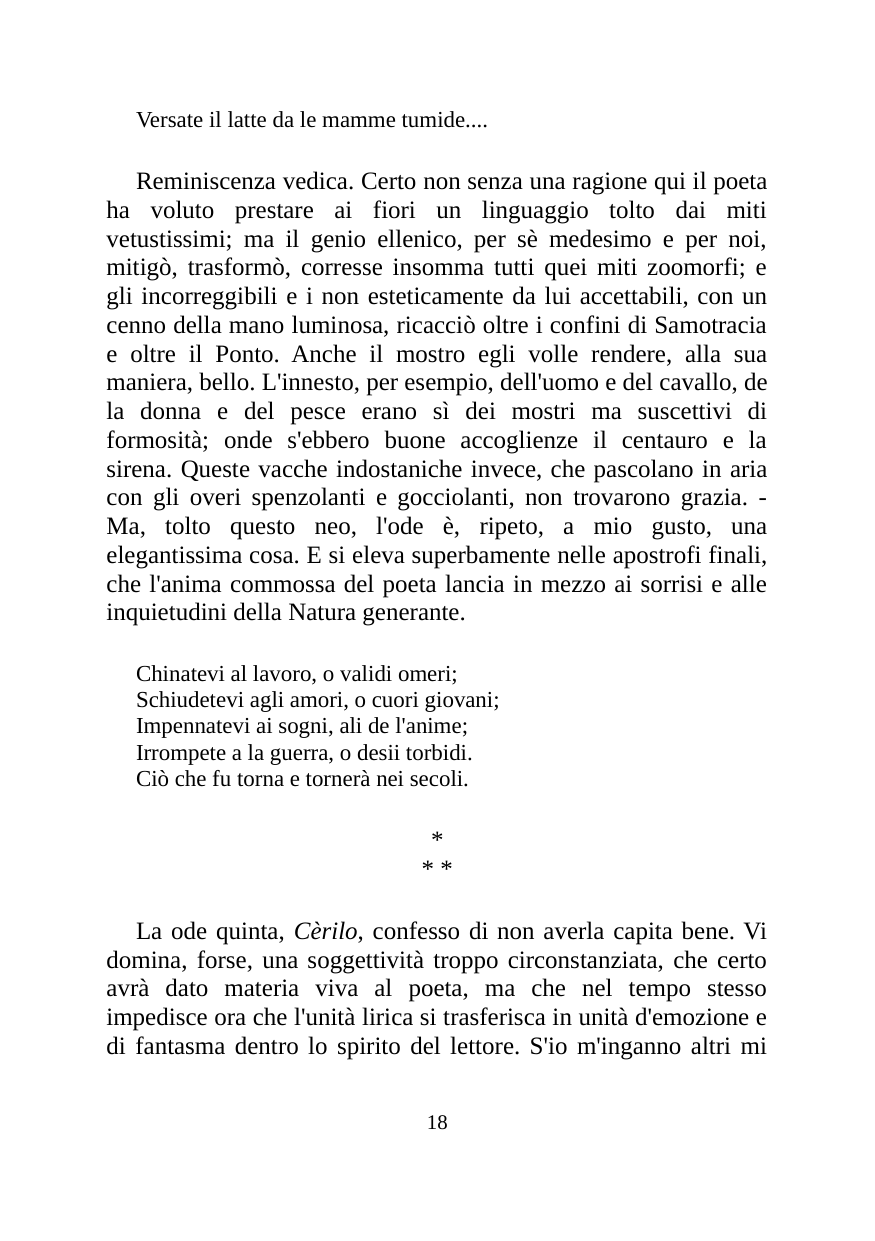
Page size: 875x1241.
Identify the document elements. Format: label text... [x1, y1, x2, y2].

text Irrompete a la guerra, o desii torbidi. [106, 739, 768, 765]
text * * [106, 854, 768, 882]
text * [106, 825, 768, 854]
text Ciò che fu torna e tornerà nei secoli. [106, 765, 768, 791]
text La ode quinta, Cèrilo, confesso di non averla capita bene. Vi domina, forse, una soggettività troppo circonstanziata, che certo avrà dato materia viva al poeta, ma che nel tempo stesso impedisce ora che l'unità lirica si trasferisca in unità d'emozione e di fantasma dentro lo spirito del lettore. S'io m'inganno altri mi [106, 916, 768, 1060]
text Impennatevi ai sogni, ali de l'anime; [106, 712, 768, 739]
text Versate il latte da le mamme tumide.... [106, 106, 768, 133]
text Chinatevi al lavoro, o validi omeri; [106, 660, 768, 686]
text Reminiscenza vedica. Certo non senza una ragione qui il poeta ha voluto prestare ai fiori un linguaggio tolto dai miti vetustissimi; ma il genio ellenico, per sè medesimo e per noi, mitigò, trasformò, corresse insomma tutti quei miti zoomorfi; e gli incorreggibili e i non esteticamente da lui accettabili, con un cenno della mano luminosa, ricacciò oltre i confini di Samotracia e oltre il Ponto. Anche il mostro egli volle rendere, alla sua maniera, bello. L'innesto, per esempio, dell'uomo e del cavallo, de la donna e del pesce erano sì dei mostri ma suscettivi di formosità; onde s'ebbero buone accoglienze il centauro e la sirena. Queste vacche indostaniche invece, che pascolano in aria con gli overi spenzolanti e gocciolanti, non trovarono grazia. - Ma, tolto questo neo, l'ode è, ripeto, a mio gusto, una elegantissima cosa. E si eleva superbamente nelle apostrofi finali, che l'anima commossa del poeta lancia in mezzo ai sorrisi e alle inquietudini della Natura generante. [106, 166, 768, 626]
text Schiudetevi agli amori, o cuori giovani; [106, 686, 768, 712]
